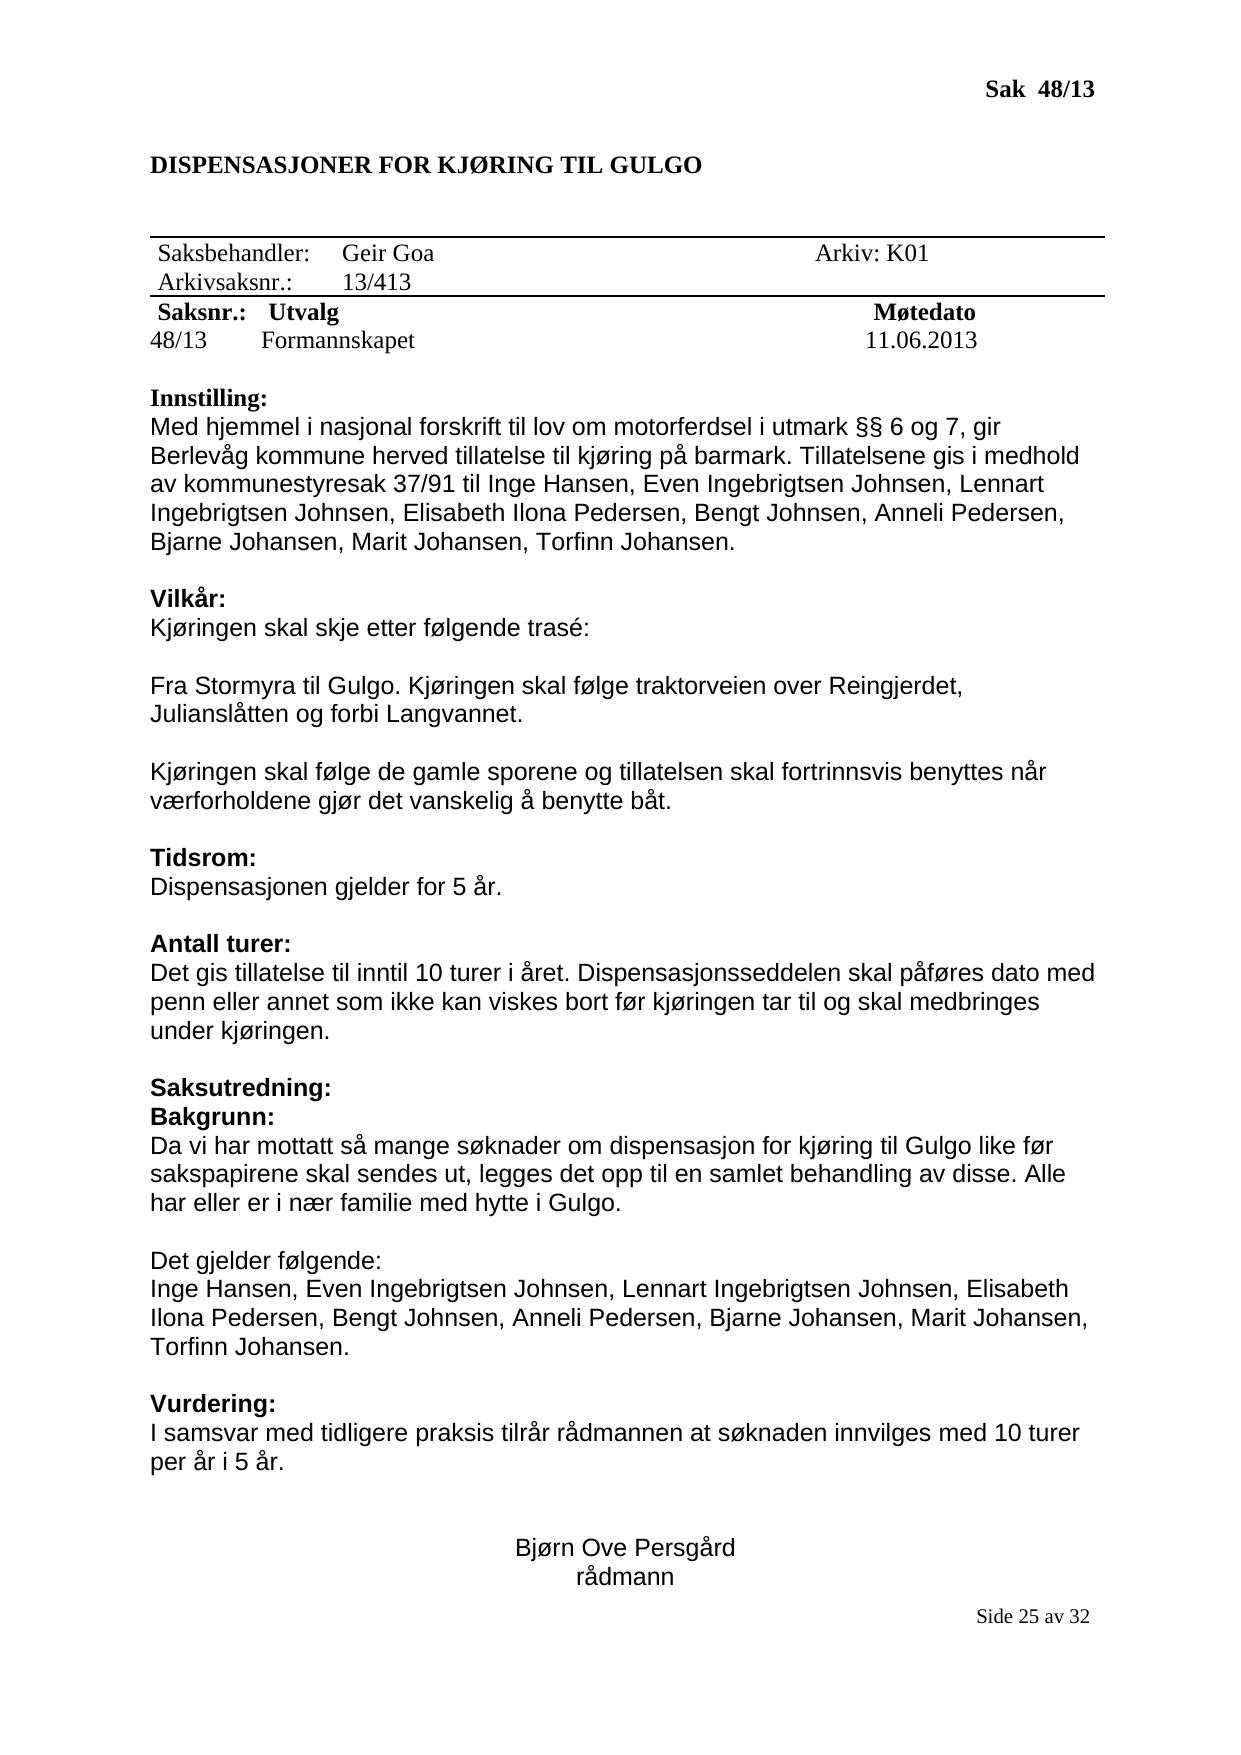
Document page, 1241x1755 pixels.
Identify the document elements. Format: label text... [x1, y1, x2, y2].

table_header [1105, 236, 1115, 267]
text Tidsrom: [150, 843, 1100, 872]
table_cell [808, 267, 1104, 295]
text Da vi har mottatt så mange søknader om dispensasjon for kjøring til Gulgo like før sakspapirene skal sendes ut, legges det opp til en samlet behandling av disse. Alle har eller er i nær familie med hytte i Gulgo. [150, 1131, 1100, 1217]
text rådmann [150, 1562, 1100, 1591]
text Fra Stormyra til Gulgo. Kjøringen skal følge traktorveien over Reingjerdet, Julianslåtten og forbi Langvannet. [150, 671, 1100, 728]
table_header Geir Goa [335, 238, 807, 267]
table_cell Arkivsaksnr.: [150, 267, 334, 295]
table_cell Utvalg [261, 297, 866, 326]
text Det gjelder følgende: [150, 1246, 1100, 1274]
text Saksutredning: [150, 1073, 1100, 1102]
table_header Saksbehandler: [150, 238, 334, 267]
text Bakgrunn: [150, 1102, 1100, 1131]
text Vilkår: [150, 584, 1100, 613]
table_cell Møtedato [866, 295, 1115, 326]
table_cell [576, 267, 807, 295]
text 48/13 Formannskapet 11.06.2013 [150, 326, 1100, 354]
text DISPENSASJONER FOR KJØRING TIL GULGO [150, 150, 1100, 179]
table_cell [1105, 267, 1115, 295]
text Bjørn Ove Persgård [150, 1533, 1100, 1562]
text Vurdering: [150, 1389, 1100, 1418]
text Det gis tillatelse til inntil 10 turer i året. Dispensasjonsseddelen skal påføres dato med penn eller annet som ikke kan viskes bort før kjøringen tar til og skal medbringes under kjøringen. [150, 958, 1100, 1044]
text Kjøringen skal følge de gamle sporene og tillatelsen skal fortrinnsvis benyttes når værforholdene gjør det vanskelig å benytte båt. [150, 757, 1100, 814]
text Kjøringen skal skje etter følgende trasé: [150, 613, 1100, 642]
text Inge Hansen, Even Ingebrigtsen Johnsen, Lennart Ingebrigtsen Johnsen, Elisabeth Ilona Pedersen, Bengt Johnsen, Anneli Pedersen, Bjarne Johansen, Marit Johansen, Torfinn Johansen. [150, 1274, 1100, 1361]
text I samsvar med tidligere praksis tilrår rådmannen at søknaden innvilges med 10 turer per år i 5 år. [150, 1418, 1100, 1476]
text Dispensasjonen gjelder for 5 år. [150, 872, 1100, 901]
table_cell Saksnr.: [150, 297, 261, 326]
table_header Arkiv: K01 [808, 238, 1104, 267]
text Innstilling: [150, 383, 1100, 412]
text Med hjemmel i nasjonal forskrift til lov om motorferdsel i utmark §§ 6 og 7, gir Berlevåg kommune herved tillatelse til kjøring på barmark. Tillatelsene gis i medhold av kommunestyresak 37/91 til Inge Hansen, Even Ingebrigtsen Johnsen, Lennart Ingebrigtsen Johnsen, Elisabeth Ilona Pedersen, Bengt Johnsen, Anneli Pedersen, Bjarne Johansen, Marit Johansen, Torfinn Johansen. [150, 412, 1100, 556]
text Antall turer: [150, 929, 1100, 958]
table_cell 13/413 [335, 267, 576, 295]
